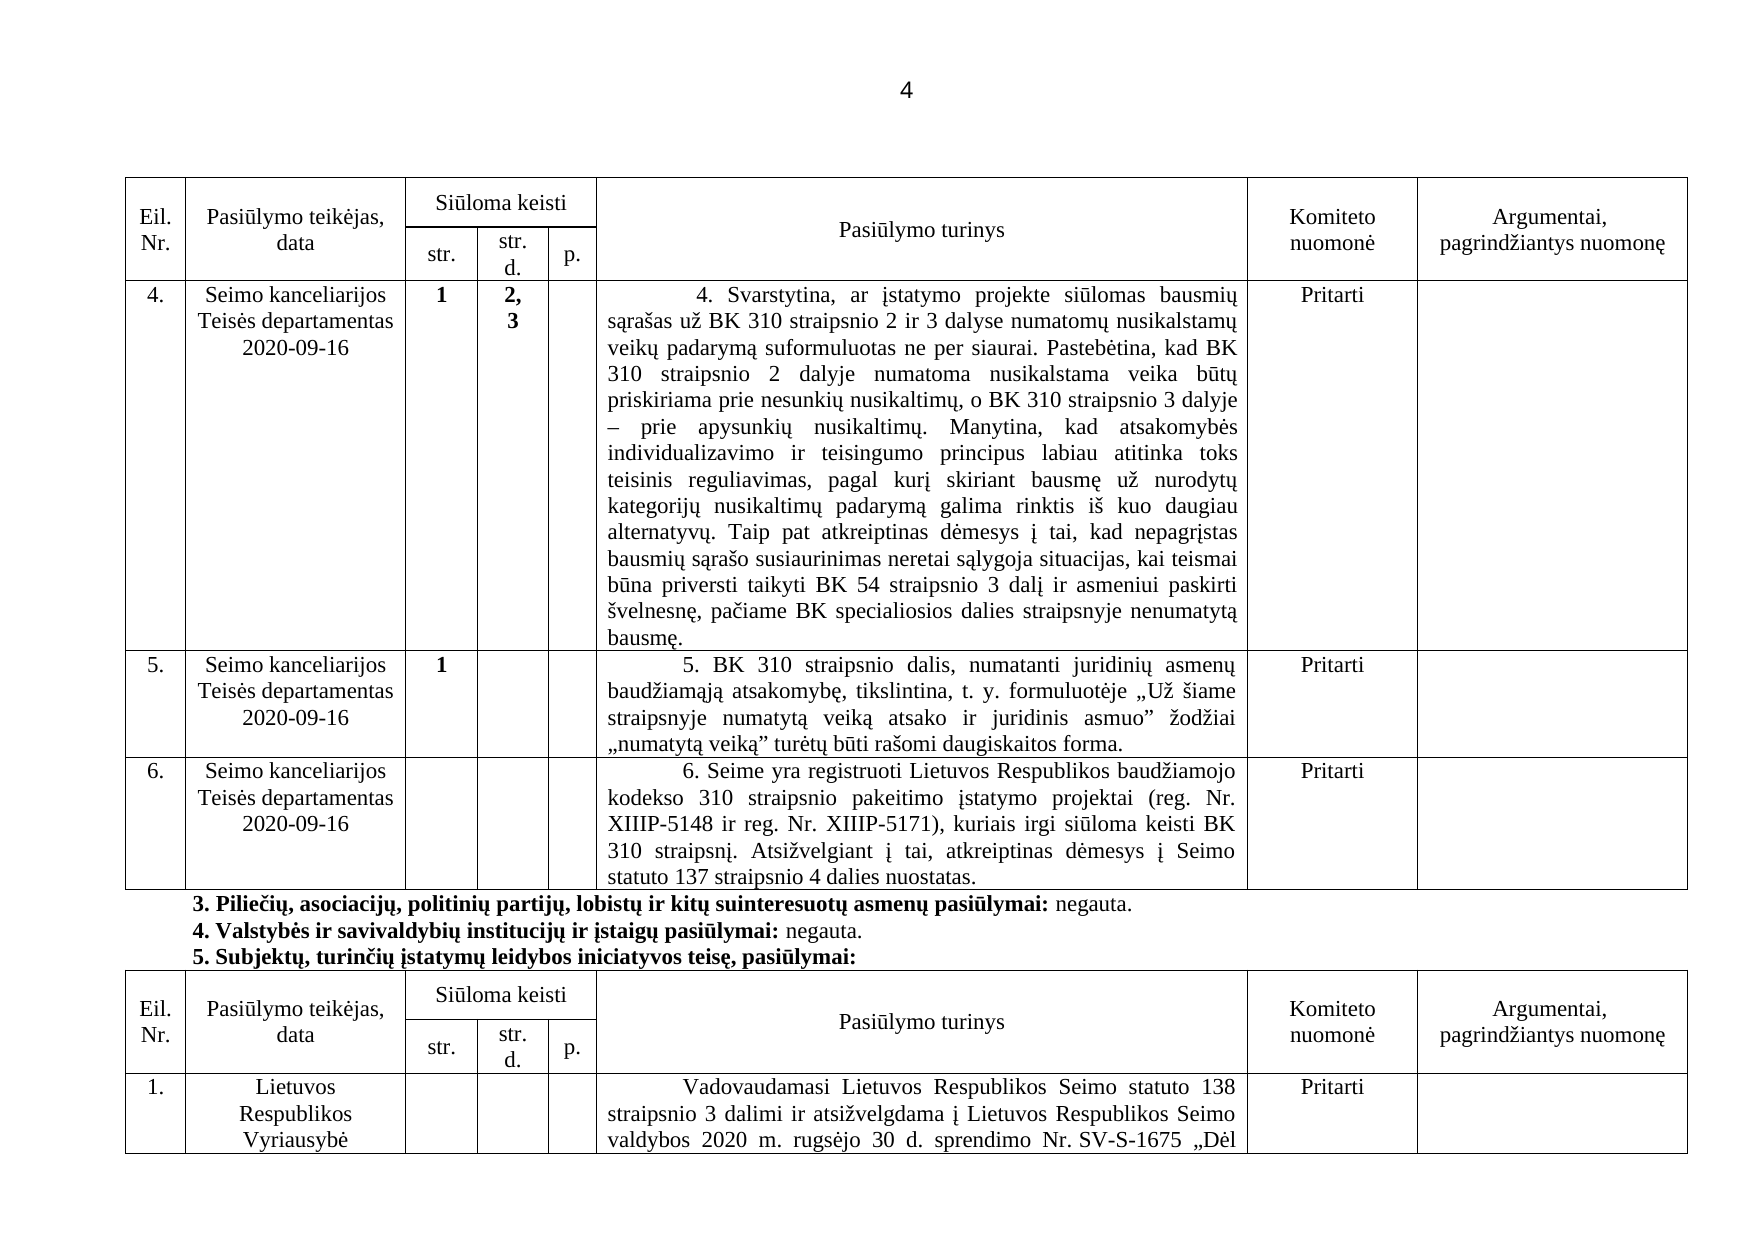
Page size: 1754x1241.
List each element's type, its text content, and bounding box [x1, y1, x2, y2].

table_cell Seimo kanceliarijos Teisės departamentas 2020-09-16 [186, 281, 405, 650]
table_cell Pritarti [1248, 758, 1417, 889]
table_cell 2, 3 [478, 281, 548, 650]
table_cell [478, 758, 548, 889]
table_cell str. d. [478, 1020, 548, 1072]
table_header Pasiūlymo teikėjas, data [186, 178, 405, 280]
table_cell p. [549, 1020, 596, 1072]
table_header Argumentai, pagrindžiantys nuomonę [1418, 178, 1687, 280]
table_cell str. [406, 228, 477, 280]
table_header Eil. Nr. [126, 178, 185, 280]
table_cell [549, 651, 596, 757]
table_cell 1 [406, 281, 477, 650]
table_cell 6. Seime yra registruoti Lietuvos Respublikos baudžiamojo kodekso 310 straipsnio pakeitimo įstatymo projektai (reg. Nr. XIIIP-5148 ir reg. Nr. XIIIP-5171), kuriais irgi siūloma keisti BK 310 straipsnį. Atsižvelgiant į tai, atkreiptinas dėmesys į Seimo statuto 137 straipsnio 4 dalies nuostatas. [597, 758, 1247, 889]
table_header Eil. Nr. [126, 971, 185, 1072]
table_header Pasiūlymo teikėjas, data [186, 971, 405, 1072]
table_cell Pritarti [1248, 281, 1417, 650]
table_header Pasiūlymo turinys [597, 971, 1247, 1072]
table_cell [549, 281, 596, 650]
text 5. Subjektų, turinčių įstatymų leidybos iniciatyvos teisę, pasiūlymai: [118, 943, 1695, 969]
table_cell [478, 651, 548, 757]
table_cell [478, 1074, 548, 1152]
table_cell 5. [126, 651, 185, 757]
table_cell Seimo kanceliarijos Teisės departamentas 2020-09-16 [186, 758, 405, 889]
text 3. Piliečių, asociacijų, politinių partijų, lobistų ir kitų suinteresuotų asmenų pasiūlymai: negauta. [118, 890, 1695, 917]
table_header Siūloma keisti [406, 971, 596, 1019]
table_header Siūloma keisti [406, 178, 596, 226]
table_header Komiteto nuomonė [1248, 971, 1417, 1072]
table_cell Pritarti [1248, 1074, 1417, 1152]
table_cell 6. [126, 758, 185, 889]
table_cell 4. [126, 281, 185, 650]
text 4. Valstybės ir savivaldybių institucijų ir įstaigų pasiūlymai: negauta. [118, 917, 1695, 943]
table_cell Seimo kanceliarijos Teisės departamentas 2020-09-16 [186, 651, 405, 757]
table_cell 4. Svarstytina, ar įstatymo projekte siūlomas bausmių sąrašas už BK 310 straipsnio 2 ir 3 dalyse numatomų nusikalstamų veikų padarymą suformuluotas ne per siaurai. Pastebėtina, kad BK 310 straipsnio 2 dalyje numatoma nusikalstama veika būtų priskiriama prie nesunkių nusikaltimų, o BK 310 straipsnio 3 dalyje – prie apysunkių nusikaltimų. Manytina, kad atsakomybės individualizavimo ir teisingumo principus labiau atitinka toks teisinis reguliavimas, pagal kurį skiriant bausmę už nurodytų kategorijų nusikaltimų padarymą galima rinktis iš kuo daugiau alternatyvų. Taip pat atkreiptinas dėmesys į tai, kad nepagrįstas bausmių sąrašo susiaurinimas neretai sąlygoja situacijas, kai teismai būna priversti taikyti BK 54 straipsnio 3 dalį ir asmeniui paskirti švelnesnę, pačiame BK specialiosios dalies straipsnyje nenumatytą bausmę. [597, 281, 1247, 650]
table_cell [1418, 651, 1687, 757]
table_cell 1. [126, 1074, 185, 1152]
table_cell [1418, 758, 1687, 889]
table_header Argumentai, pagrindžiantys nuomonę [1418, 971, 1687, 1072]
table_cell [549, 758, 596, 889]
table_cell str. [406, 1020, 477, 1072]
table_cell [406, 1074, 477, 1152]
table_cell str. d. [478, 228, 548, 280]
table_cell Pritarti [1248, 651, 1417, 757]
table_header Komiteto nuomonė [1248, 178, 1417, 280]
table_cell Lietuvos Respublikos Vyriausybė [186, 1074, 405, 1152]
table_header Pasiūlymo turinys [597, 178, 1247, 280]
table_cell [549, 1074, 596, 1152]
table_cell [406, 758, 477, 889]
table_cell p. [549, 228, 596, 280]
table_cell Vadovaudamasi Lietuvos Respublikos Seimo statuto 138 straipsnio 3 dalimi ir atsižvelgdama į Lietuvos Respublikos Seimo valdybos 2020 m. rugsėjo 30 d. sprendimo Nr. SV-S-1675 „Dėl [597, 1074, 1247, 1152]
table_cell 1 [406, 651, 477, 757]
table_cell 5. BK 310 straipsnio dalis, numatanti juridinių asmenų baudžiamąją atsakomybę, tikslintina, t. y. formuluotėje „Už šiame straipsnyje numatytą veiką atsako ir juridinis asmuo” žodžiai „numatytą veiką” turėtų būti rašomi daugiskaitos forma. [597, 651, 1247, 757]
table_cell [1418, 1074, 1687, 1152]
table_cell [1418, 281, 1687, 650]
